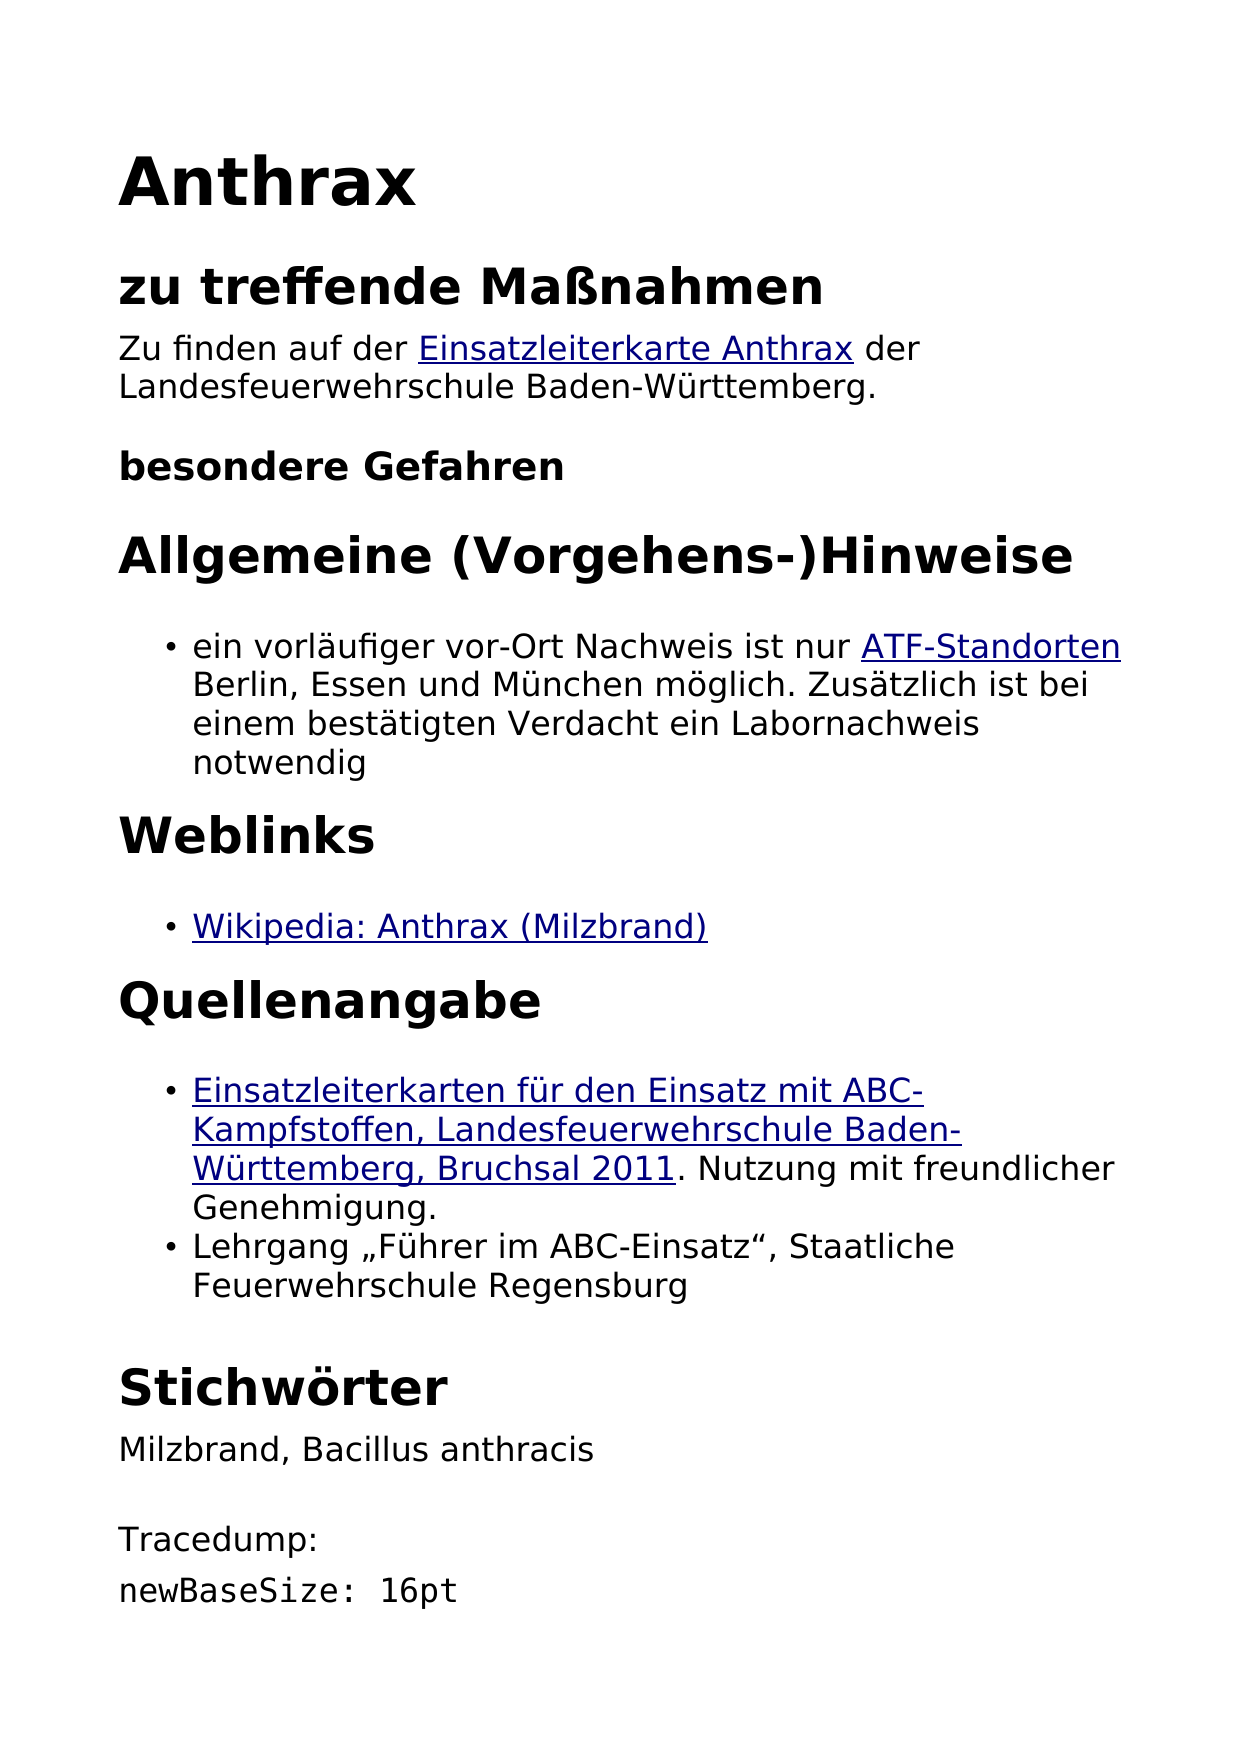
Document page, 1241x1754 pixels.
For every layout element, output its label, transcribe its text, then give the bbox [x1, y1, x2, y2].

subtitle Stichwörter [118, 1359, 1122, 1418]
text Milzbrand, Bacillus anthracis [118, 1430, 1122, 1469]
subtitle Anthrax [118, 143, 1122, 221]
list Einsatzleiterkarten für den Einsatz mit ABC-Kampfstoffen, Landesfeuerwehrschule Baden-Württemberg, Bruchsal 2011. Nutzung mit freundlicher Genehmigung. [177, 1072, 1122, 1227]
list Lehrgang „Führer im ABC-Einsatz“, Staatliche Feuerwehrschule Regensburg [177, 1227, 1122, 1305]
subtitle Allgemeine (Vorgehens-)Hinweise [118, 527, 1122, 585]
text Tracedump: [118, 1481, 1122, 1559]
text Zu finden auf der Einsatzleiterkarte Anthrax der Landesfeuerwehrschule Baden-Württemberg. [118, 329, 1122, 407]
text newBaseSize: 16pt [118, 1572, 1122, 1611]
subtitle besondere Gefahren [118, 444, 1122, 489]
subtitle Quellenangabe [118, 972, 1122, 1030]
subtitle zu treffende Maßnahmen [118, 258, 1122, 316]
subtitle Weblinks [118, 807, 1122, 866]
list Wikipedia: Anthrax (Milzbrand) [177, 908, 1122, 947]
list ein vorläufiger vor-Ort Nachweis ist nur ATF-Standorten Berlin, Essen und München möglich. Zusätzlich ist bei einem bestätigten Verdacht ein Labornachweis notwendig [177, 627, 1122, 782]
